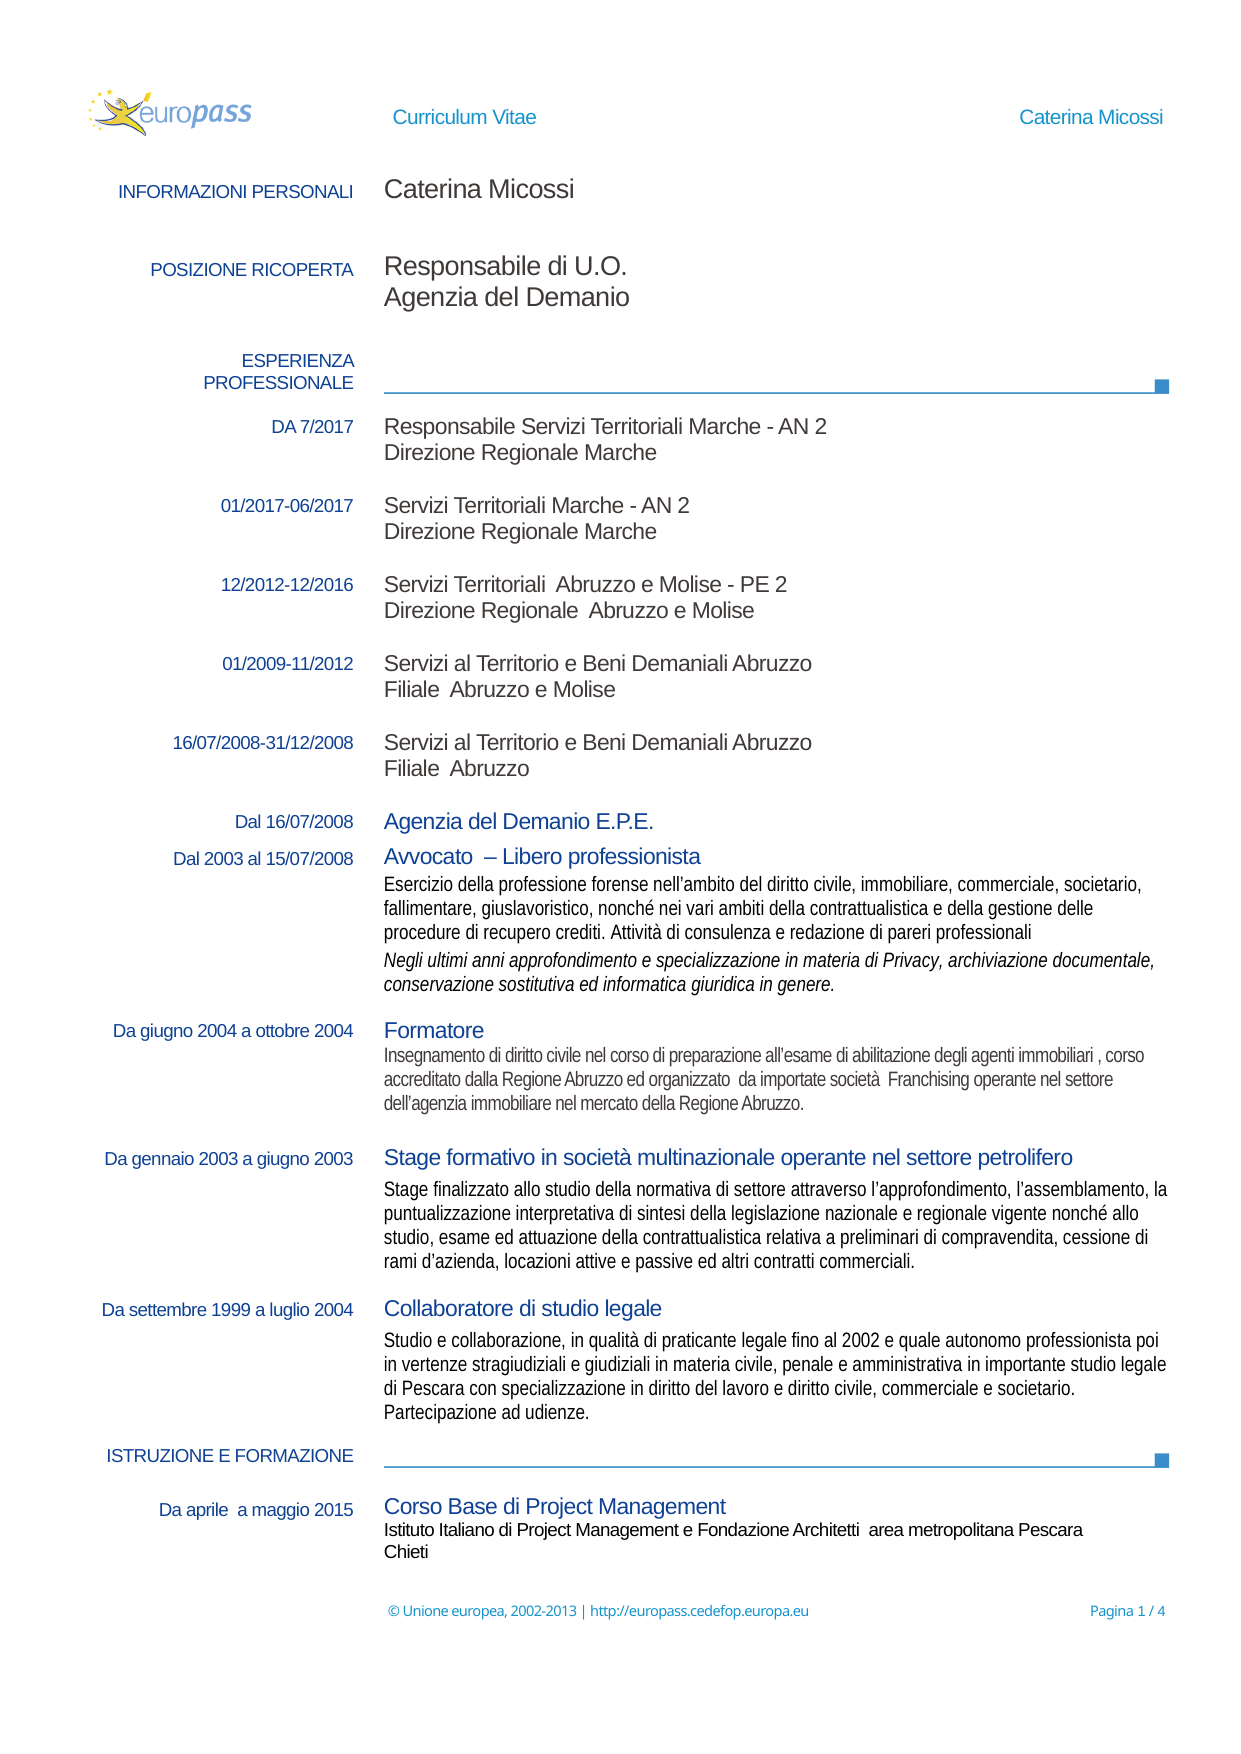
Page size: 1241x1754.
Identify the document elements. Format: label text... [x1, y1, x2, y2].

table_header ESPERIENZA PROFESSIONALE [89, 350, 384, 393]
table_header Caterina Micossi [384, 171, 1169, 207]
table_header ISTRUZIONE E FORMAZIONE [89, 1445, 384, 1467]
table_cell Servizi al Territorio e Beni Demaniali Abruzzo Filiale Abruzzo [384, 729, 1169, 808]
table_cell Da gennaio 2003 a giugno 2003 [89, 1139, 384, 1174]
table_header [384, 1445, 1169, 1466]
table_cell Dal 2003 al 15/07/2008 [89, 834, 384, 870]
table_cell [89, 1275, 384, 1291]
table_cell [89, 870, 384, 998]
table_header Responsabile Servizi Territoriali Marche - AN 2 Direzione Regionale Marche [384, 413, 1169, 492]
table_cell Insegnamento di diritto civile nel corso di preparazione all’esame di abilitazione degli agenti immobiliari , corso accreditato dalla Regione Abruzzo ed organizzato da importate società Franchising operante nel settore dell’agenzia immobiliare nel mercato della Regione Abruzzo. [384, 1043, 1169, 1115]
table_cell [89, 1115, 384, 1139]
table_cell 16/07/2008-31/12/2008 [89, 729, 384, 808]
table_header POSIZIONE RICOPERTA [89, 250, 384, 312]
table_cell Esercizio della professione forense nell’ambito del diritto civile, immobiliare, commerciale, societario, fallimentare, giuslavoristico, nonché nei vari ambiti della contrattualistica e della gestione delle procedure di recupero crediti. Attività di consulenza e redazione di pareri professionali Negli ultimi anni approfondimento e specializzazione in materia di Privacy, archiviazione documentale, conservazione sostitutiva ed informatica giuridica in genere. [384, 870, 1169, 998]
table_header Corso Base di Project Management [384, 1486, 1169, 1519]
table_header Responsabile di U.O. Agenzia del Demanio [384, 250, 1169, 312]
table_cell [384, 1563, 1169, 1584]
table_cell Stage finalizzato allo studio della normativa di settore attraverso l’approfondimento, l’assemblamento, la puntualizzazione interpretativa di sintesi della legislazione nazionale e regionale vigente nonché allo studio, esame ed attuazione della contrattualistica relativa a preliminari di compravendita, cessione di rami d’azienda, locazioni attive e passive ed altri contratti commerciali. [384, 1175, 1169, 1274]
table_cell Da giugno 2004 a ottobre 2004 [89, 1017, 384, 1043]
table_cell [384, 998, 1169, 1017]
table_header Da aprile a maggio 2015 [89, 1486, 384, 1584]
table_header [384, 350, 1169, 392]
table_cell Studio e collaborazione, in qualità di praticante legale fino al 2002 e quale autonomo professionista poi in vertenze stragiudiziali e giudiziali in materia civile, penale e amministrativa in importante studio legale di Pescara con specializzazione in diritto del lavoro e diritto civile, commerciale e societario. Partecipazione ad udienze. [384, 1326, 1169, 1426]
table_header INFORMAZIONI PERSONALI [89, 171, 384, 207]
table_cell Servizi Territoriali Marche - AN 2 Direzione Regionale Marche [384, 492, 1169, 571]
table_cell Formatore [384, 1017, 1169, 1043]
table_cell 01/2017-06/2017 [89, 492, 384, 571]
table_cell 12/2012-12/2016 [89, 571, 384, 650]
table_cell [89, 1326, 384, 1426]
table_cell Servizi al Territorio e Beni Demaniali Abruzzo Filiale Abruzzo e Molise [384, 650, 1169, 729]
table_cell [89, 1043, 384, 1115]
table_cell [89, 998, 384, 1017]
table_cell Servizi Territoriali Abruzzo e Molise - PE 2 Direzione Regionale Abruzzo e Molise [384, 571, 1169, 650]
table_cell Istituto Italiano di Project Management e Fondazione Architetti area metropolitana Pescara Chieti [384, 1519, 1169, 1562]
table_cell Avvocato – Libero professionista [384, 834, 1169, 870]
table_cell Stage formativo in società multinazionale operante nel settore petrolifero [384, 1139, 1169, 1174]
table_cell [384, 1275, 1169, 1291]
table_cell Collaboratore di studio legale [384, 1291, 1169, 1326]
table_cell Da settembre 1999 a luglio 2004 [89, 1291, 384, 1326]
table_cell [89, 207, 1169, 230]
table_cell Dal 16/07/2008 [89, 808, 384, 834]
table_cell [384, 1115, 1169, 1139]
table_cell 01/2009-11/2012 [89, 650, 384, 729]
table_cell [89, 1175, 384, 1274]
table_cell Agenzia del Demanio E.P.E. [384, 808, 1169, 834]
table_header DA 7/2017 [89, 413, 384, 492]
